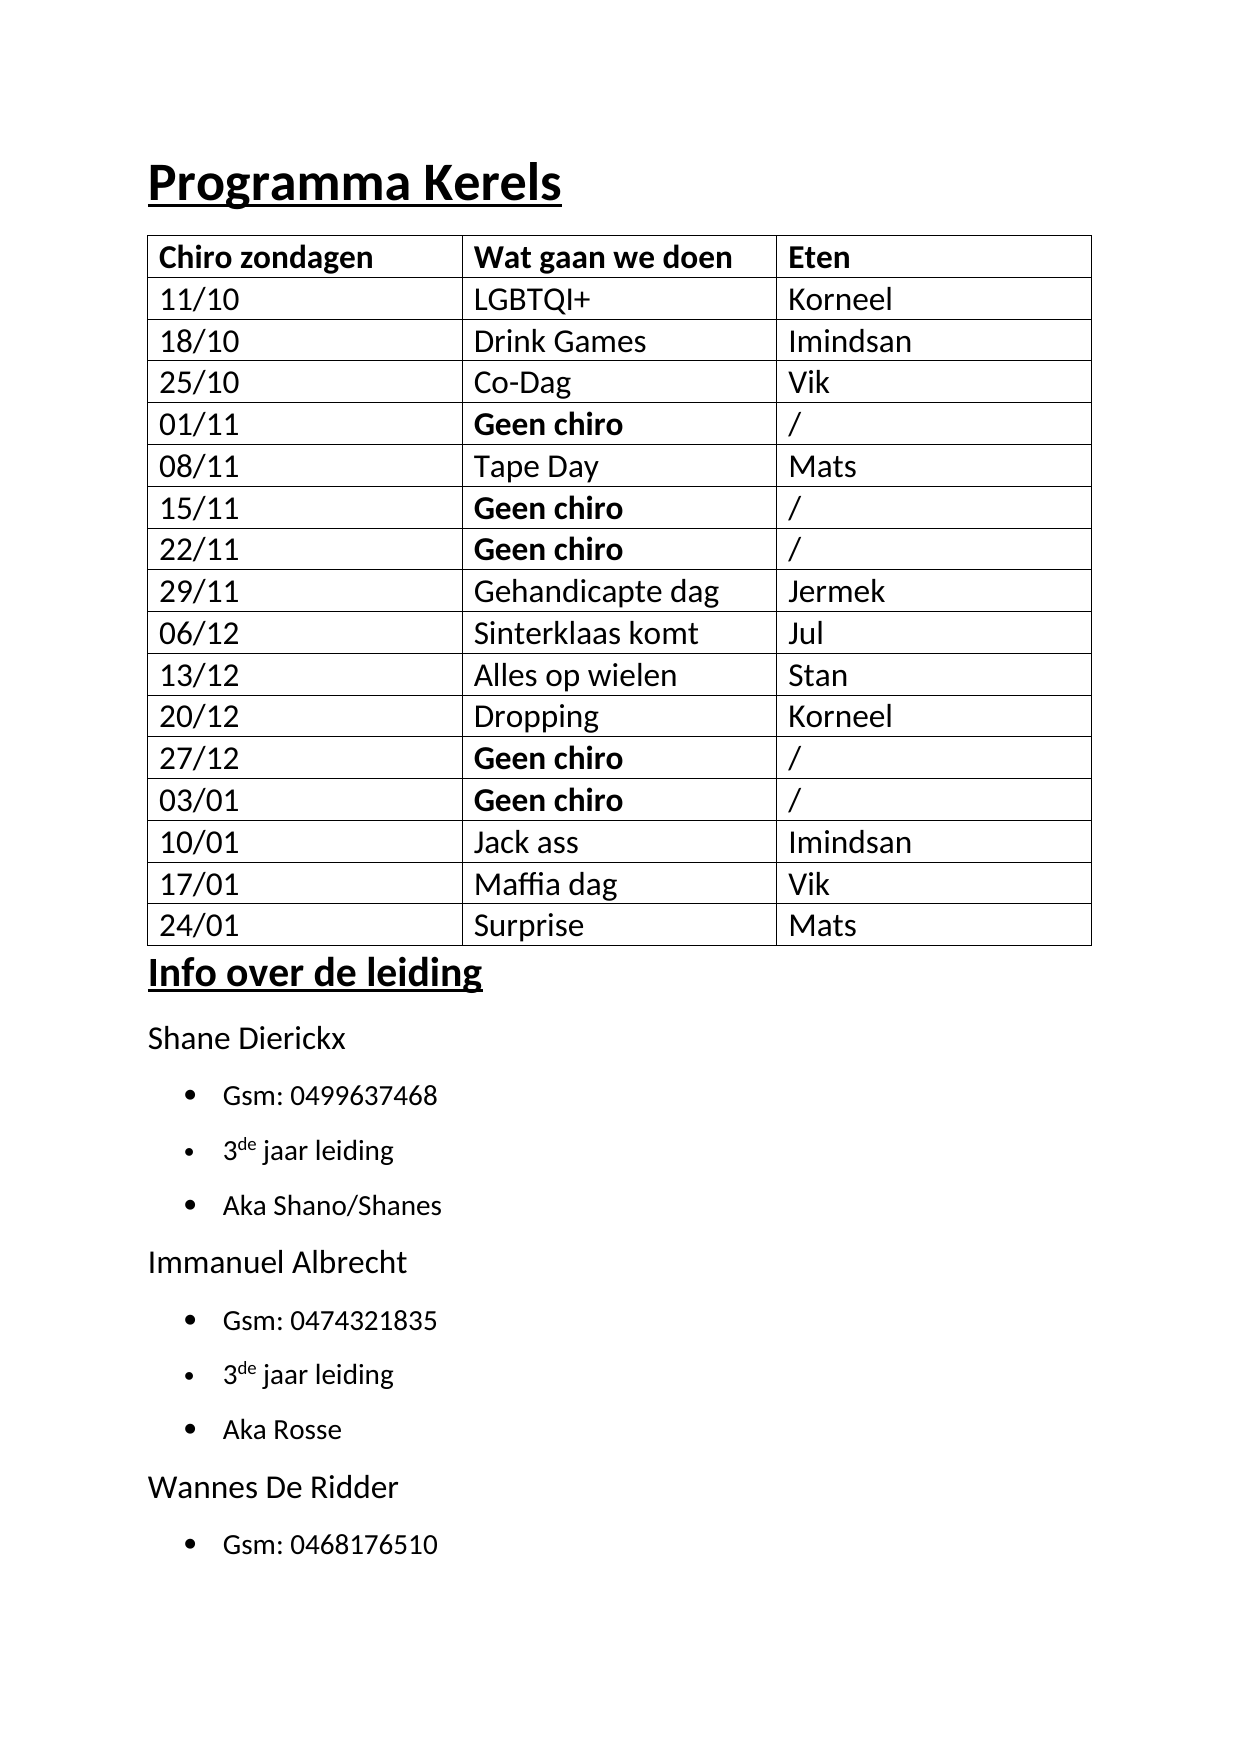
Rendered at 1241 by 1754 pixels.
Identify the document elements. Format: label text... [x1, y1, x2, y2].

list 3de jaar leiding [185, 1356, 1093, 1392]
table_cell Geen chiro [463, 487, 776, 527]
table_cell / [777, 403, 1091, 444]
table_cell Co-Dag [463, 361, 776, 402]
table_header Chiro zondagen [148, 236, 462, 277]
table_cell 06/12 [148, 612, 462, 653]
table_cell Korneel [777, 696, 1091, 736]
table_cell Jack ass [463, 821, 776, 862]
table_cell Gehandicapte dag [463, 570, 776, 611]
table_cell Maffia dag [463, 863, 776, 903]
text Immanuel Albrecht [148, 1241, 1093, 1282]
table_cell Sinterklaas komt [463, 612, 776, 653]
table_cell Mats [777, 445, 1091, 486]
table_cell 08/11 [148, 445, 462, 486]
table_cell Geen chiro [463, 779, 776, 820]
table_cell Tape Day [463, 445, 776, 486]
table_cell Imindsan [777, 821, 1091, 862]
table_cell Vik [777, 863, 1091, 903]
table_cell Alles op wielen [463, 654, 776, 694]
table_header Wat gaan we doen [463, 236, 776, 277]
table_cell / [777, 487, 1091, 527]
table_cell 01/11 [148, 403, 462, 444]
table_cell 10/01 [148, 821, 462, 862]
list Aka Rosse [185, 1411, 1093, 1447]
table_cell 17/01 [148, 863, 462, 903]
table_cell Dropping [463, 696, 776, 736]
text Info over de leiding [148, 946, 1093, 997]
table_cell Surprise [463, 904, 776, 945]
table_cell / [777, 529, 1091, 569]
table_header Eten [777, 236, 1091, 277]
table_cell Korneel [777, 278, 1091, 318]
table_cell Geen chiro [463, 737, 776, 778]
table_cell 24/01 [148, 904, 462, 945]
table_cell 13/12 [148, 654, 462, 694]
table_cell 15/11 [148, 487, 462, 527]
table_cell 11/10 [148, 278, 462, 318]
list Gsm: 0468176510 [185, 1526, 1093, 1562]
table_cell 03/01 [148, 779, 462, 820]
list Gsm: 0474321835 [185, 1302, 1093, 1337]
table_cell Geen chiro [463, 529, 776, 569]
table_cell Imindsan [777, 320, 1091, 360]
list 3de jaar leiding [185, 1132, 1093, 1168]
table_cell LGBTQI+ [463, 278, 776, 318]
table_cell 18/10 [148, 320, 462, 360]
table_cell Vik [777, 361, 1091, 402]
table_cell Jul [777, 612, 1091, 653]
text Shane Dierickx [148, 1017, 1093, 1058]
table_cell / [777, 779, 1091, 820]
text Wannes De Ridder [148, 1466, 1093, 1506]
table_cell / [777, 737, 1091, 778]
table_cell Mats [777, 904, 1091, 945]
table_cell Jermek [777, 570, 1091, 611]
list Aka Shano/Shanes [185, 1187, 1093, 1222]
table_cell 29/11 [148, 570, 462, 611]
list Gsm: 0499637468 [185, 1077, 1093, 1113]
text Programma Kerels [148, 148, 1093, 214]
table_cell Drink Games [463, 320, 776, 360]
table_cell 27/12 [148, 737, 462, 778]
table_cell Geen chiro [463, 403, 776, 444]
table_cell 25/10 [148, 361, 462, 402]
table_cell 22/11 [148, 529, 462, 569]
table_cell 20/12 [148, 696, 462, 736]
table_cell Stan [777, 654, 1091, 694]
